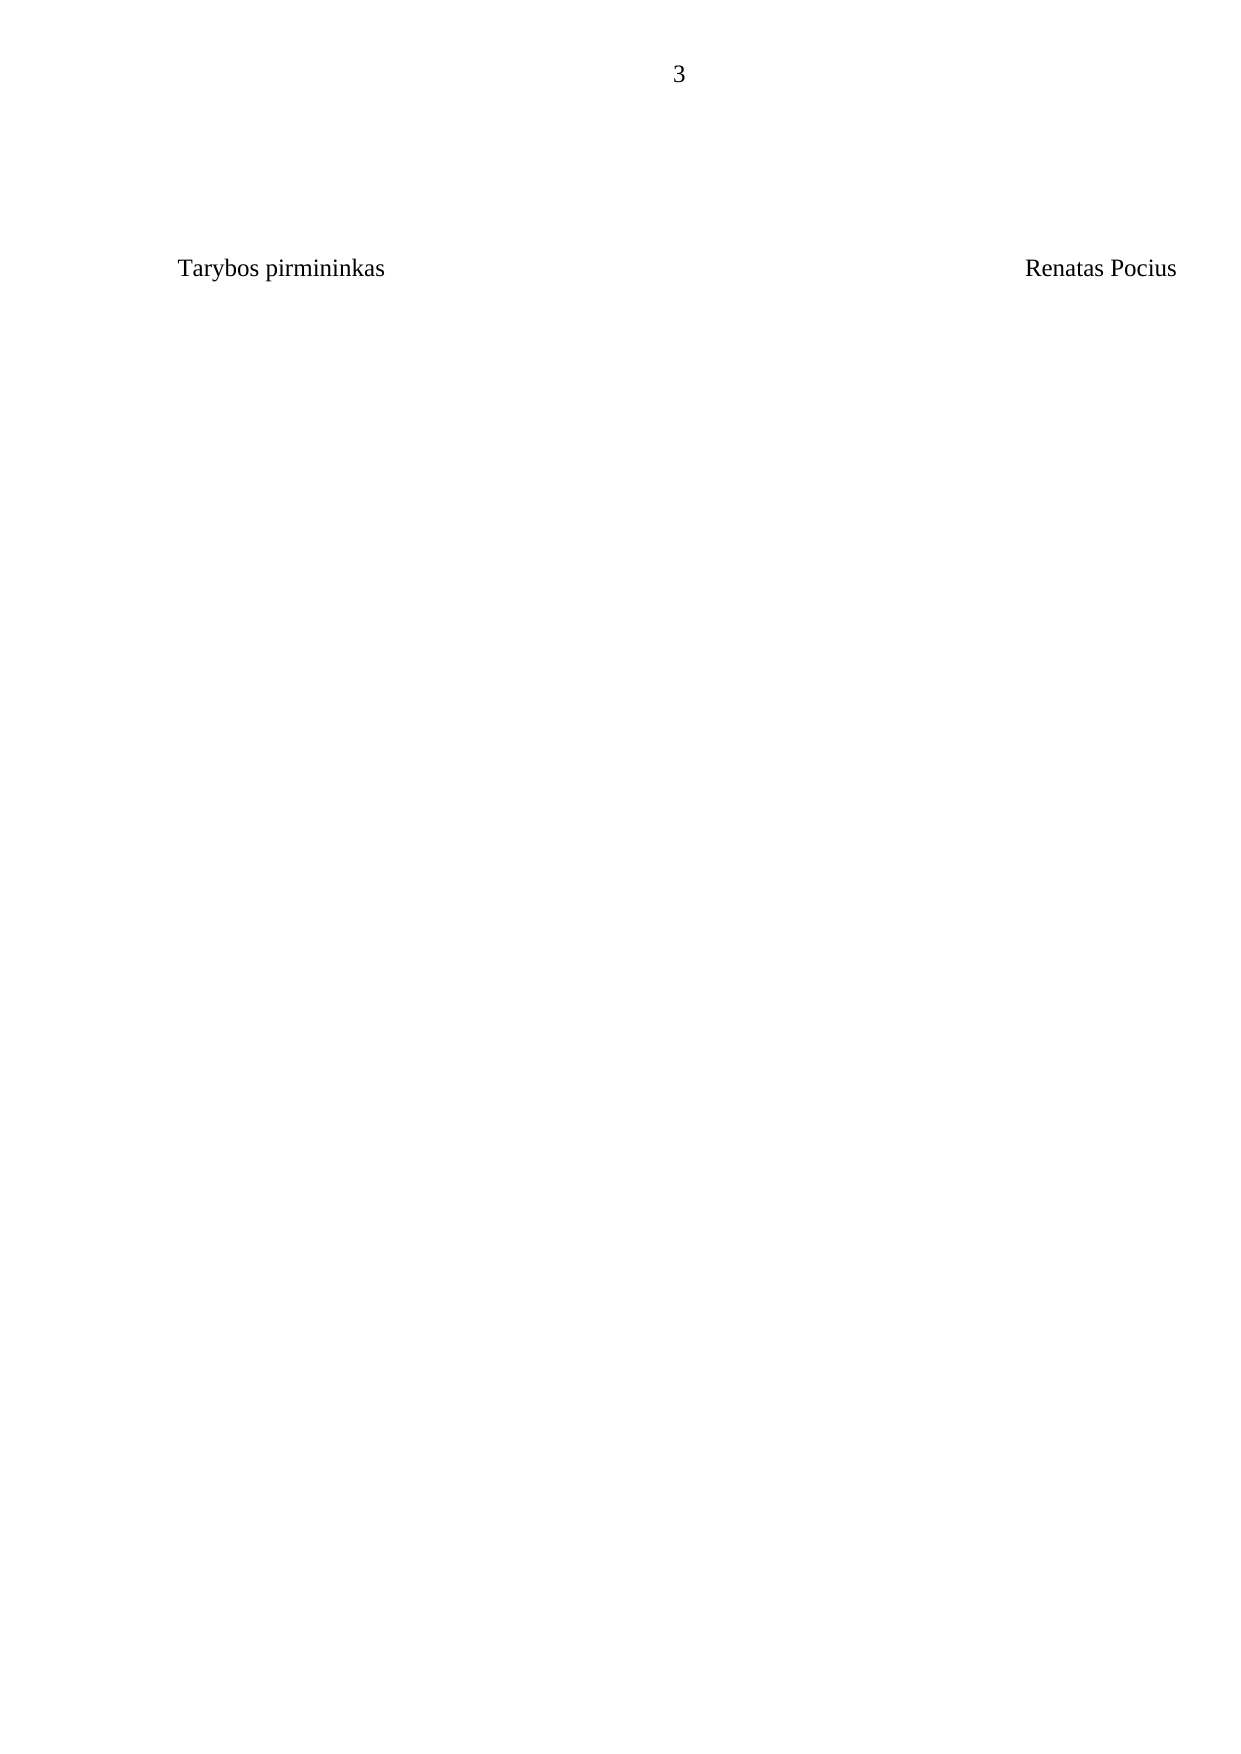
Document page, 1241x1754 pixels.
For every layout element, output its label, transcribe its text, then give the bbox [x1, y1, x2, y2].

text Tarybos pirmininkas Renatas Pocius [177, 253, 1181, 282]
